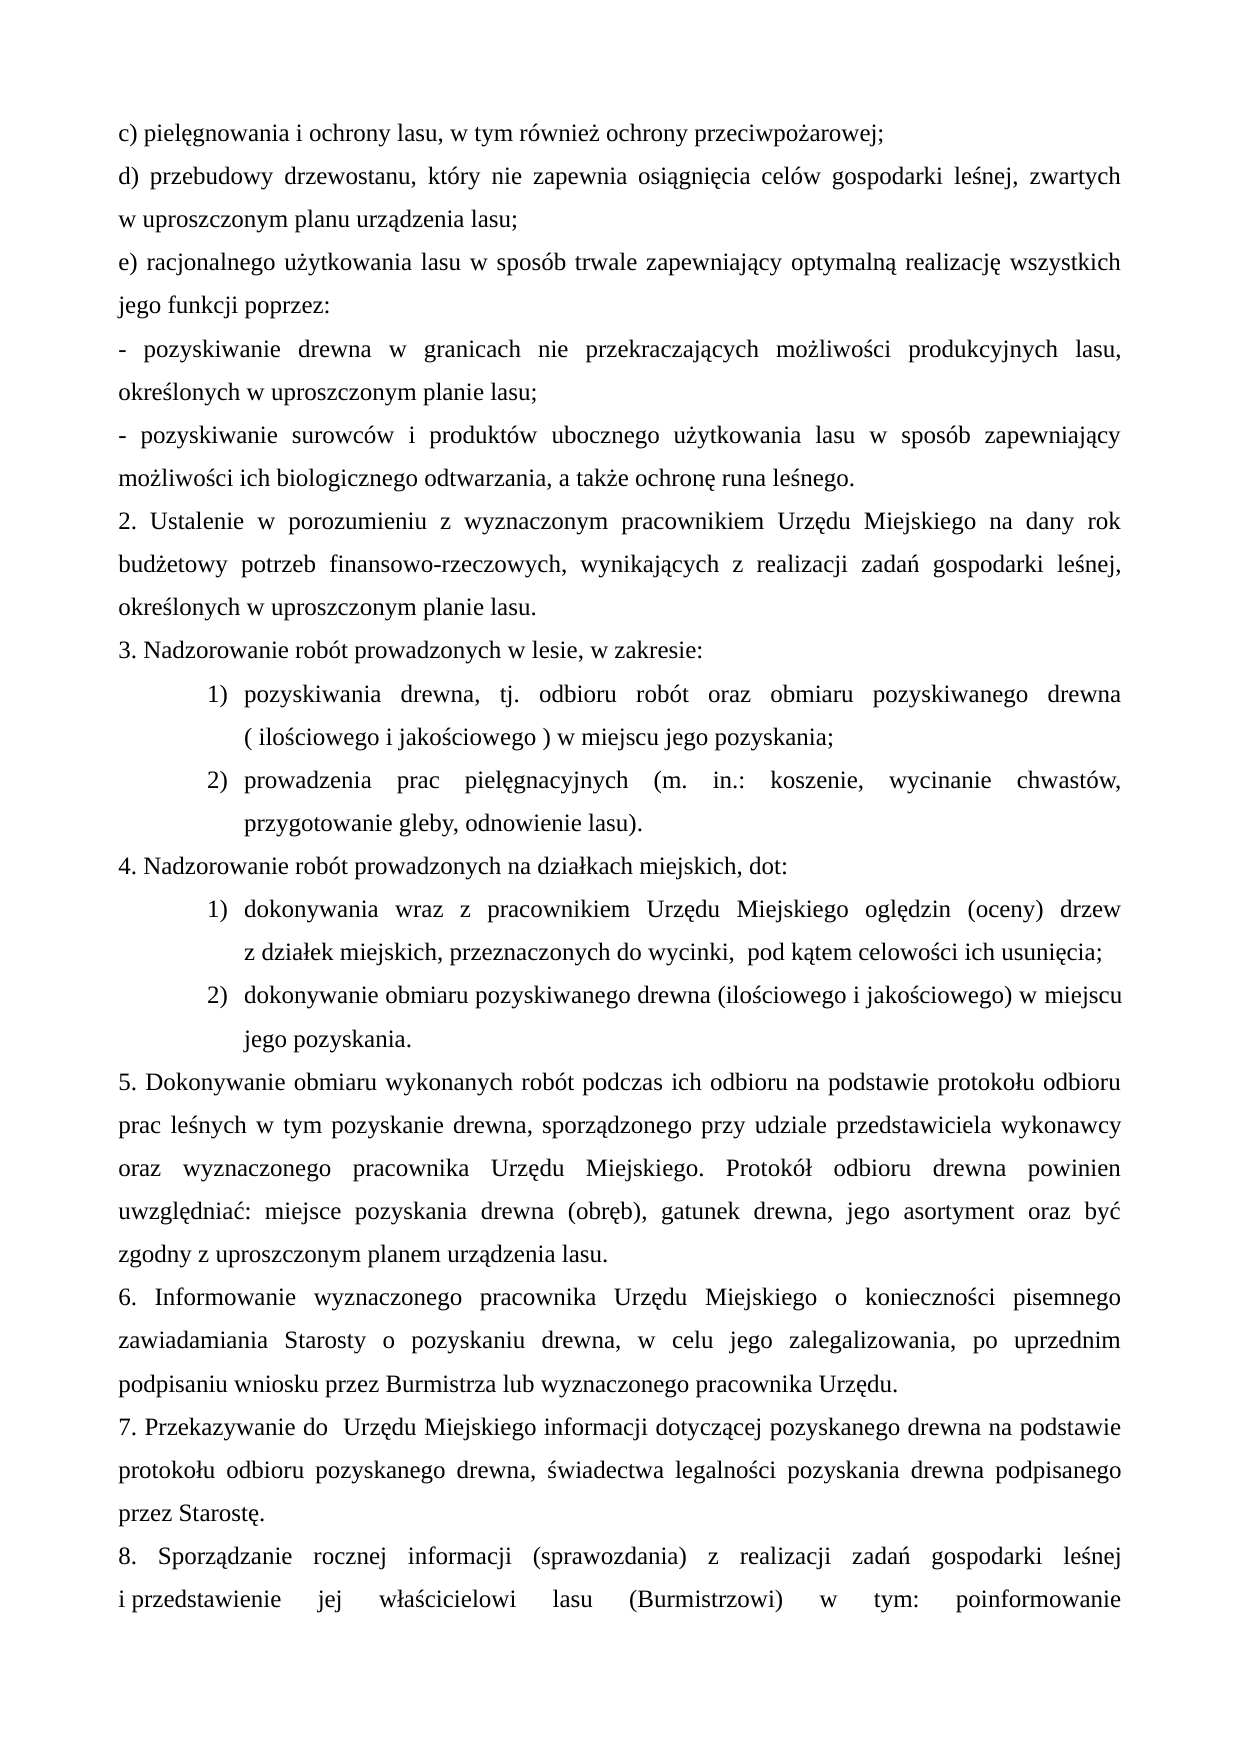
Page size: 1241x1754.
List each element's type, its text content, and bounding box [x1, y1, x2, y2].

list pozyskiwania drewna, tj. odbioru robót oraz obmiaru pozyskiwanego drewna ( ilościowego i jakościowego ) w miejscu jego pozyskania; [207, 679, 1122, 751]
text 4. Nadzorowanie robót prowadzonych na działkach miejskich, dot: [118, 851, 1122, 880]
text 6. Informowanie wyznaczonego pracownika Urzędu Miejskiego o konieczności pisemnego zawiadamiania Starosty o pozyskaniu drewna, w celu jego zalegalizowania, po uprzednim podpisaniu wniosku przez Burmistrza lub wyznaczonego pracownika Urzędu. [118, 1282, 1122, 1397]
text 5. Dokonywanie obmiaru wykonanych robót podczas ich odbioru na podstawie protokołu odbioru prac leśnych w tym pozyskanie drewna, sporządzonego przy udziale przedstawiciela wykonawcy oraz wyznaczonego pracownika Urzędu Miejskiego. Protokół odbioru drewna powinien uwzględniać: miejsce pozyskania drewna (obręb), gatunek drewna, jego asortyment oraz być zgodny z uproszczonym planem urządzenia lasu. [118, 1067, 1122, 1268]
text - pozyskiwanie drewna w granicach nie przekraczających możliwości produkcyjnych lasu, określonych w uproszczonym planie lasu; [118, 334, 1122, 406]
text 7. Przekazywanie do Urzędu Miejskiego informacji dotyczącej pozyskanego drewna na podstawie protokołu odbioru pozyskanego drewna, świadectwa legalności pozyskania drewna podpisanego przez Starostę. [118, 1412, 1122, 1527]
text e) racjonalnego użytkowania lasu w sposób trwale zapewniający optymalną realizację wszystkich jego funkcji poprzez: [118, 247, 1122, 319]
list prowadzenia prac pielęgnacyjnych (m. in.: koszenie, wycinanie chwastów, przygotowanie gleby, odnowienie lasu). [207, 765, 1122, 837]
list dokonywanie obmiaru pozyskiwanego drewna (ilościowego i jakościowego) w miejscu jego pozyskania. [207, 981, 1122, 1052]
text - pozyskiwanie surowców i produktów ubocznego użytkowania lasu w sposób zapewniający możliwości ich biologicznego odtwarzania, a także ochronę runa leśnego. [118, 420, 1122, 492]
text c) pielęgnowania i ochrony lasu, w tym również ochrony przeciwpożarowej; [118, 118, 1122, 147]
text 2. Ustalenie w porozumieniu z wyznaczonym pracownikiem Urzędu Miejskiego na dany rok budżetowy potrzeb finansowo-rzeczowych, wynikających z realizacji zadań gospodarki leśnej, określonych w uproszczonym planie lasu. [118, 506, 1122, 621]
text 3. Nadzorowanie robót prowadzonych w lesie, w zakresie: [118, 636, 1122, 664]
text d) przebudowy drzewostanu, który nie zapewnia osiągnięcia celów gospodarki leśnej, zwartych w uproszczonym planu urządzenia lasu; [118, 161, 1122, 233]
list dokonywania wraz z pracownikiem Urzędu Miejskiego oględzin (oceny) drzew z działek miejskich, przeznaczonych do wycinki, pod kątem celowości ich usunięcia; [207, 894, 1122, 966]
text 8. Sporządzanie rocznej informacji (sprawozdania) z realizacji zadań gospodarki leśnej i przedstawienie jej właścicielowi lasu (Burmistrzowi) w tym: poinformowanie [118, 1541, 1122, 1613]
